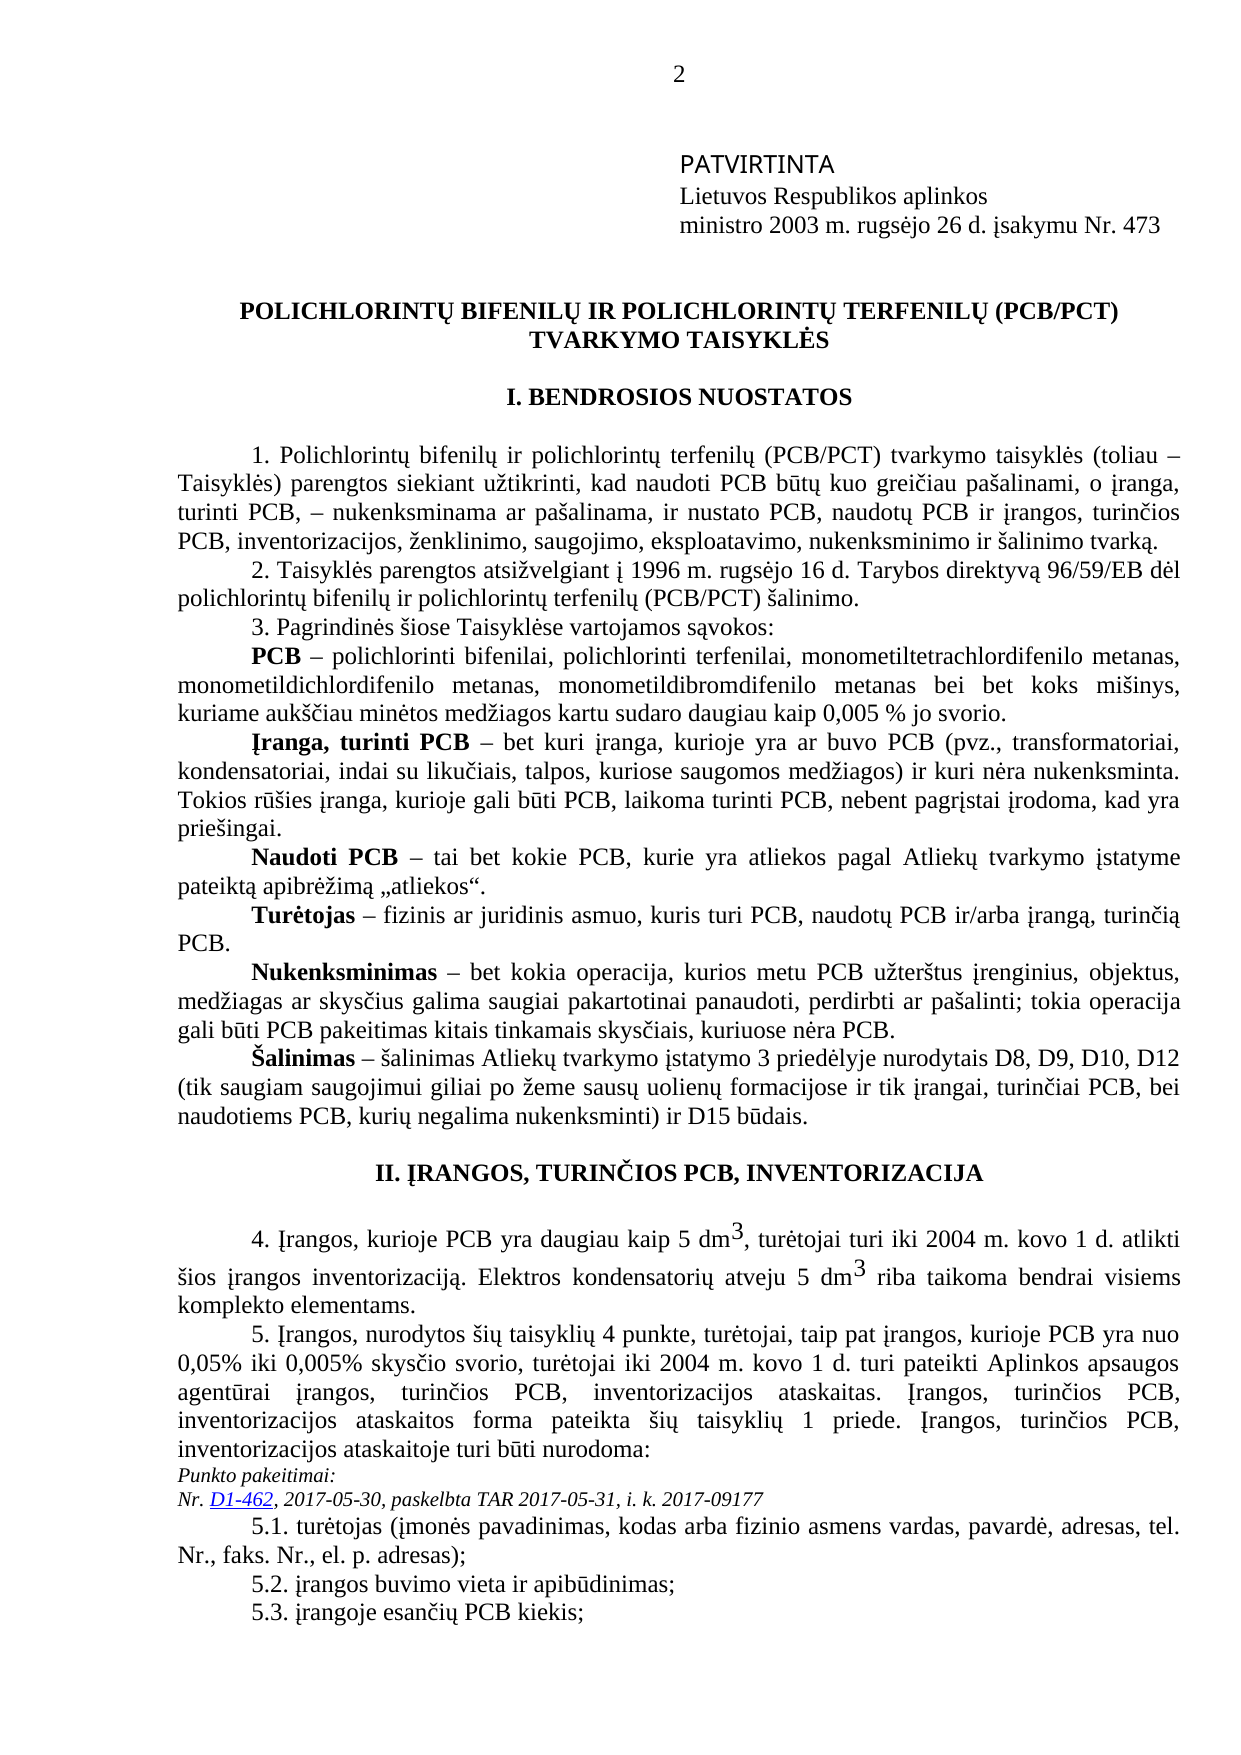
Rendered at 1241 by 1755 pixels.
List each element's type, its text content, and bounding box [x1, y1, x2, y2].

text Nr. D1-462, 2017-05-30, paskelbta TAR 2017-05-31, i. k. 2017-09177 [177, 1487, 1181, 1511]
text 5. Įrangos, nurodytos šių taisyklių 4 punkte, turėtojai, taip pat įrangos, kurioje PCB yra nuo 0,05% iki 0,005% skysčio svorio, turėtojai iki 2004 m. kovo 1 d. turi pateikti Aplinkos apsaugos agentūrai įrangos, turinčios PCB, inventorizacijos ataskaitas. Įrangos, turinčios PCB, inventorizacijos ataskaitos forma pateikta šių taisyklių 1 priede. Įrangos, turinčios PCB, inventorizacijos ataskaitoje turi būti nurodoma: [177, 1319, 1181, 1463]
text 3. Pagrindinės šiose Taisyklėse vartojamos sąvokos: [177, 612, 1181, 641]
text Lietuvos Respublikos aplinkos [177, 181, 1181, 210]
text Punkto pakeitimai: [177, 1463, 1181, 1487]
text 4. Įrangos, kurioje PCB yra daugiau kaip 5 dm3, turėtojai turi iki 2004 m. kovo 1 d. atlikti šios įrangos inventorizaciją. Elektros kondensatorių atveju 5 dm3 riba taikoma bendrai visiems komplekto elementams. [177, 1216, 1181, 1319]
text Šalinimas – šalinimas Atliekų tvarkymo įstatymo 3 priedėlyje nurodytais D8, D9, D10, D12 (tik saugiam saugojimui giliai po žeme sausų uolienų formacijose ir tik įrangai, turinčiai PCB, bei naudotiems PCB, kurių negalima nukenksminti) ir D15 būdais. [177, 1043, 1181, 1130]
text POLICHLORINTŲ BIFENILŲ IR POLICHLORINTŲ TERFENILŲ (PCB/PCT) TVARKYMO TAISYKLĖS [177, 296, 1181, 353]
text 5.3. įrangoje esančių PCB kiekis; [177, 1597, 1181, 1626]
text Naudoti PCB – tai bet kokie PCB, kurie yra atliekos pagal Atliekų tvarkymo įstatyme pateiktą apibrėžimą „atliekos“. [177, 842, 1181, 900]
text 1. Polichlorintų bifenilų ir polichlorintų terfenilų (PCB/PCT) tvarkymo taisyklės (toliau – Taisyklės) parengtos siekiant užtikrinti, kad naudoti PCB būtų kuo greičiau pašalinami, o įranga, turinti PCB, – nukenksminama ar pašalinama, ir nustato PCB, naudotų PCB ir įrangos, turinčios PCB, inventorizacijos, ženklinimo, saugojimo, eksploatavimo, nukenksminimo ir šalinimo tvarką. [177, 440, 1181, 555]
text ministro 2003 m. rugsėjo 26 d. įsakymu Nr. 473 [177, 210, 1181, 238]
text 2. Taisyklės parengtos atsižvelgiant į 1996 m. rugsėjo 16 d. Tarybos direktyvą 96/59/EB dėl polichlorintų bifenilų ir polichlorintų terfenilų (PCB/PCT) šalinimo. [177, 555, 1181, 612]
text PCB – polichlorinti bifenilai, polichlorinti terfenilai, monometiltetrachlordifenilo metanas, monometildichlordifenilo metanas, monometildibromdifenilo metanas bei bet koks mišinys, kuriame aukščiau minėtos medžiagos kartu sudaro daugiau kaip 0,005 % jo svorio. [177, 641, 1181, 727]
text Nukenksminimas – bet kokia operacija, kurios metu PCB užterštus įrenginius, objektus, medžiagas ar skysčius galima saugiai pakartotinai panaudoti, perdirbti ar pašalinti; tokia operacija gali būti PCB pakeitimas kitais tinkamais skysčiais, kuriuose nėra PCB. [177, 957, 1181, 1043]
text I. BENDROSIOS NUOSTATOS [177, 382, 1181, 411]
text Turėtojas – fizinis ar juridinis asmuo, kuris turi PCB, naudotų PCB ir/arba įrangą, turinčią PCB. [177, 900, 1181, 957]
text Įranga, turinti PCB – bet kuri įranga, kurioje yra ar buvo PCB (pvz., transformatoriai, kondensatoriai, indai su likučiais, talpos, kuriose saugomos medžiagos) ir kuri nėra nukenksminta. Tokios rūšies įranga, kurioje gali būti PCB, laikoma turinti PCB, nebent pagrįstai įrodoma, kad yra priešingai. [177, 727, 1181, 842]
text 5.2. įrangos buvimo vieta ir apibūdinimas; [177, 1569, 1181, 1597]
text 5.1. turėtojas (įmonės pavadinimas, kodas arba fizinio asmens vardas, pavardė, adresas, tel. Nr., faks. Nr., el. p. adresas); [177, 1511, 1181, 1569]
text II. ĮRANGOS, TURINČIOS PCB, INVENTORIZACIJA [177, 1158, 1181, 1187]
text PATVIRTINTA [177, 147, 1181, 181]
